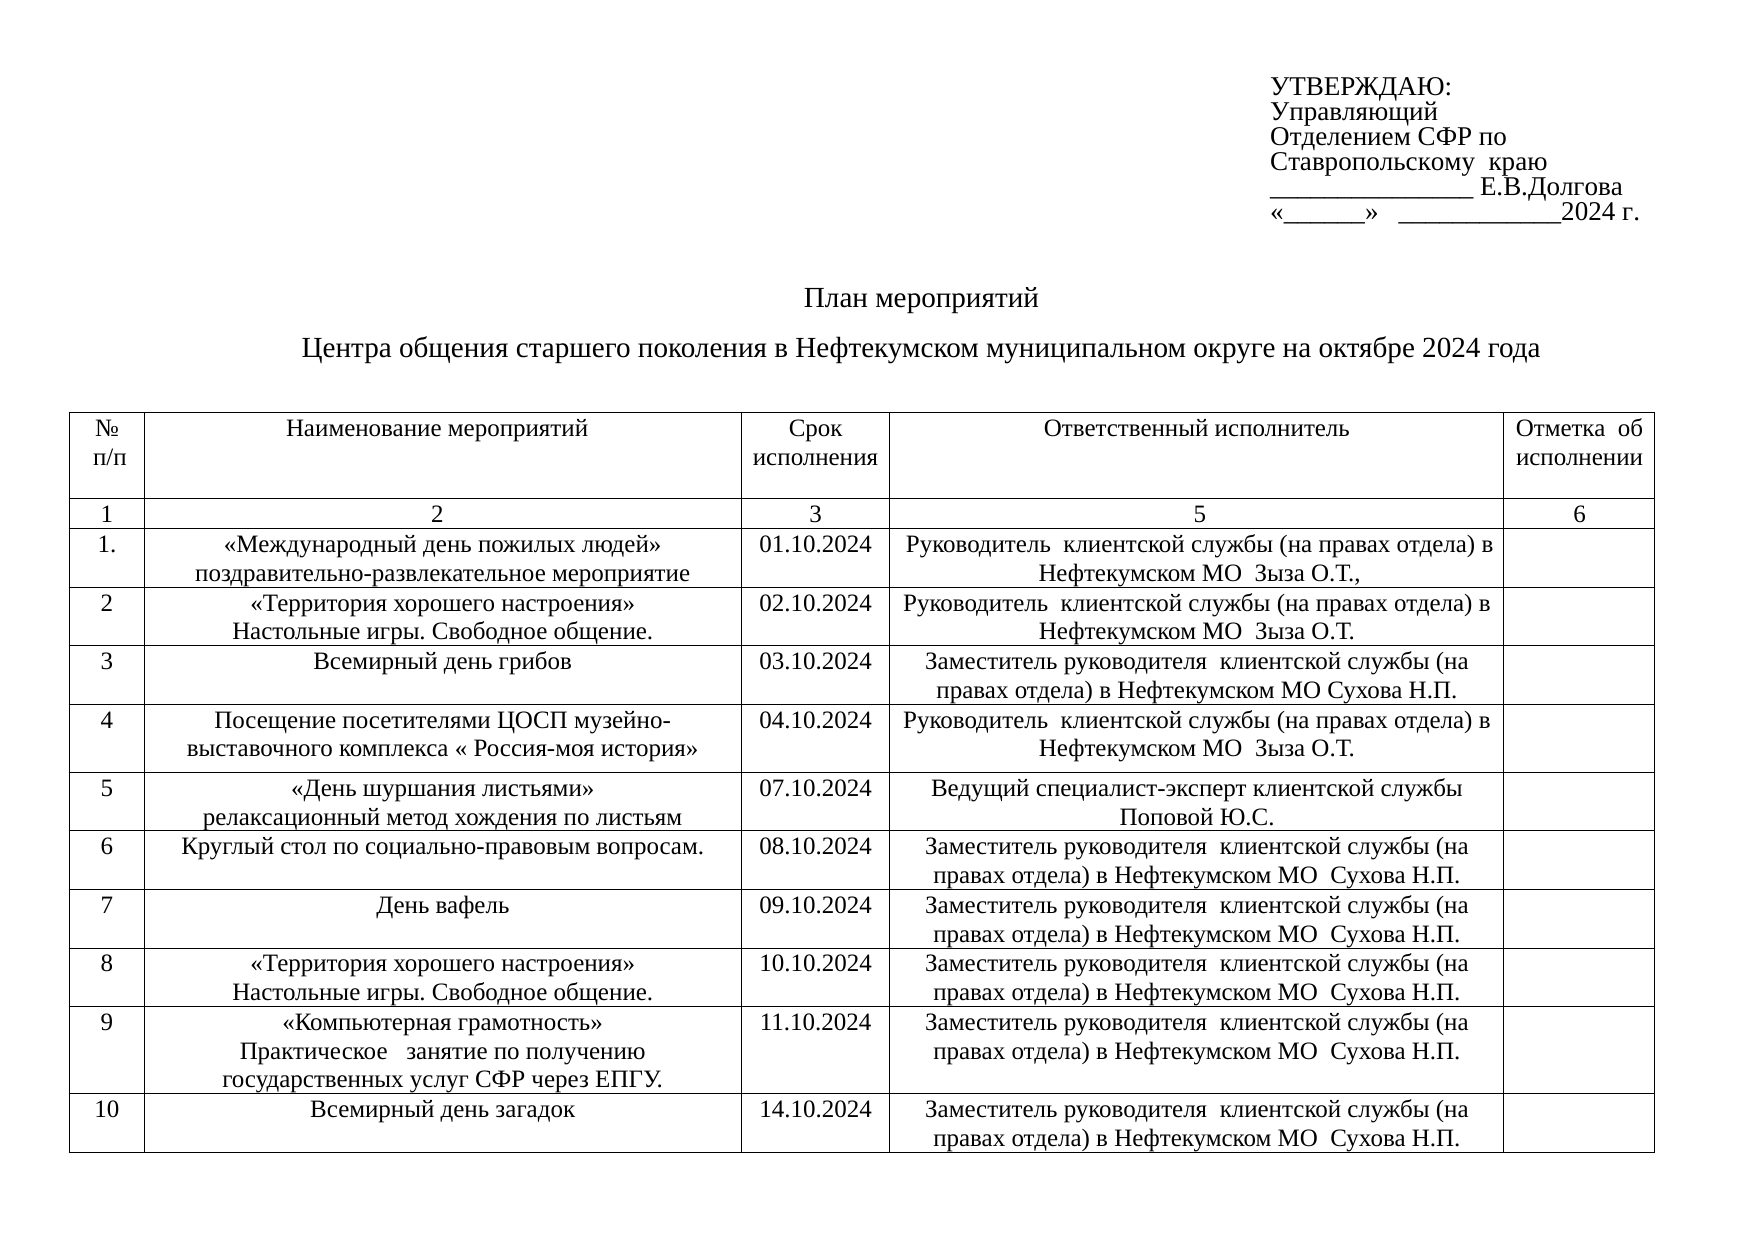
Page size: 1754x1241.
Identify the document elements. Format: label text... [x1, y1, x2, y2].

table_cell Всемирный день грибов [145, 646, 741, 704]
table_cell [1504, 831, 1654, 889]
table_cell Руководитель клиентской службы (на правах отдела) в Нефтекумском МО Зыза О.Т. [890, 705, 1503, 772]
table_cell 6 [1504, 499, 1654, 528]
table_cell Заместитель руководителя клиентской службы (на правах отдела) в Нефтекумском МО Сухова Н.П. [890, 949, 1503, 1006]
table_cell «День шуршания листьями» релаксационный метод хождения по листьям [145, 773, 741, 830]
table_cell 9 [70, 1007, 144, 1093]
table_cell 5 [890, 499, 1503, 528]
table_header Срок исполнения [742, 413, 889, 498]
table_cell 3 [742, 499, 889, 528]
text _______________ Е.В.Долгова [1270, 175, 1665, 200]
table_cell Круглый стол по социально-правовым вопросам. [145, 831, 741, 889]
table_cell 10.10.2024 [742, 949, 889, 1006]
text Центра общения старшего поколения в Нефтекумском муниципальном округе на октябре 2024 года [177, 337, 837, 362]
table_cell Заместитель руководителя клиентской службы (на правах отдела) в Нефтекумском МО Сухова Н.П. [890, 1007, 1503, 1093]
table_cell 3 [70, 646, 144, 704]
table_header Ответственный исполнитель [890, 413, 1503, 498]
table_cell День вафель [145, 890, 741, 947]
table_cell [1504, 1094, 1654, 1152]
table_cell [1504, 949, 1654, 1006]
table_cell 1. [70, 529, 144, 587]
table_cell [1504, 890, 1654, 947]
table_cell 10 [70, 1094, 144, 1152]
text «______» ____________2024 г. [1270, 200, 1665, 225]
table_cell Руководитель клиентской службы (на правах отдела) в Нефтекумском МО Зыза О.Т., [890, 529, 1503, 587]
table_cell 5 [70, 773, 144, 830]
table_cell 1 [70, 499, 144, 528]
table_cell [1504, 773, 1654, 830]
table_cell 01.10.2024 [742, 529, 889, 587]
table_cell Посещение посетителями ЦОСП музейно-выставочного комплекса « Россия-моя история» [145, 705, 741, 772]
table_cell [1504, 529, 1654, 587]
table_cell 4 [70, 705, 144, 772]
table_header Отметка об исполнении [1504, 413, 1654, 498]
table_cell «Международный день пожилых людей» поздравительно-развлекательное мероприятие [145, 529, 741, 587]
table_cell 2 [70, 588, 144, 645]
table_cell 03.10.2024 [742, 646, 889, 704]
text Управляющий [1270, 100, 1665, 125]
text Отделением СФР по Ставропольскому краю [1270, 125, 1665, 175]
table_cell 02.10.2024 [742, 588, 889, 645]
table_cell 14.10.2024 [742, 1094, 889, 1152]
table_cell «Территория хорошего настроения» Настольные игры. Свободное общение. [145, 588, 741, 645]
table_header Наименование мероприятий [145, 413, 741, 498]
table_cell Заместитель руководителя клиентской службы (на правах отдела) в Нефтекумском МО Сухова Н.П. [890, 646, 1503, 704]
table_cell 2 [145, 499, 741, 528]
text Центра общения старшего поколения в Нефтекумском муниципальном округе на октябре 2024 года [840, 337, 1665, 362]
table_cell 11.10.2024 [742, 1007, 889, 1093]
table_cell Заместитель руководителя клиентской службы (на правах отдела) в Нефтекумском МО Сухова Н.П. [890, 831, 1503, 889]
table_cell 7 [70, 890, 144, 947]
table_header № п/п [70, 413, 144, 498]
table_cell Всемирный день загадок [145, 1094, 741, 1152]
table_cell [1504, 705, 1654, 772]
table_cell 07.10.2024 [742, 773, 889, 830]
table_cell Заместитель руководителя клиентской службы (на правах отдела) в Нефтекумском МО Сухова Н.П. [890, 890, 1503, 947]
table_cell 6 [70, 831, 144, 889]
table_cell Руководитель клиентской службы (на правах отдела) в Нефтекумском МО Зыза О.Т. [890, 588, 1503, 645]
table_cell 09.10.2024 [742, 890, 889, 947]
table_cell [1504, 588, 1654, 645]
table_cell 8 [70, 949, 144, 1006]
table_cell [1504, 646, 1654, 704]
table_cell 08.10.2024 [742, 831, 889, 889]
table_cell «Компьютерная грамотность» Практическое занятие по получению государственных услуг СФР через ЕПГУ. [145, 1007, 741, 1093]
text УТВЕРЖДАЮ: [1270, 75, 1665, 100]
table_cell «Территория хорошего настроения» Настольные игры. Свободное общение. [145, 949, 741, 1006]
table_cell Ведущий специалист-эксперт клиентской службы Поповой Ю.С. [890, 773, 1503, 830]
table_cell Заместитель руководителя клиентской службы (на правах отдела) в Нефтекумском МО Сухова Н.П. [890, 1094, 1503, 1152]
table_cell 04.10.2024 [742, 705, 889, 772]
text План мероприятий [177, 287, 1665, 312]
table_cell [1504, 1007, 1654, 1093]
